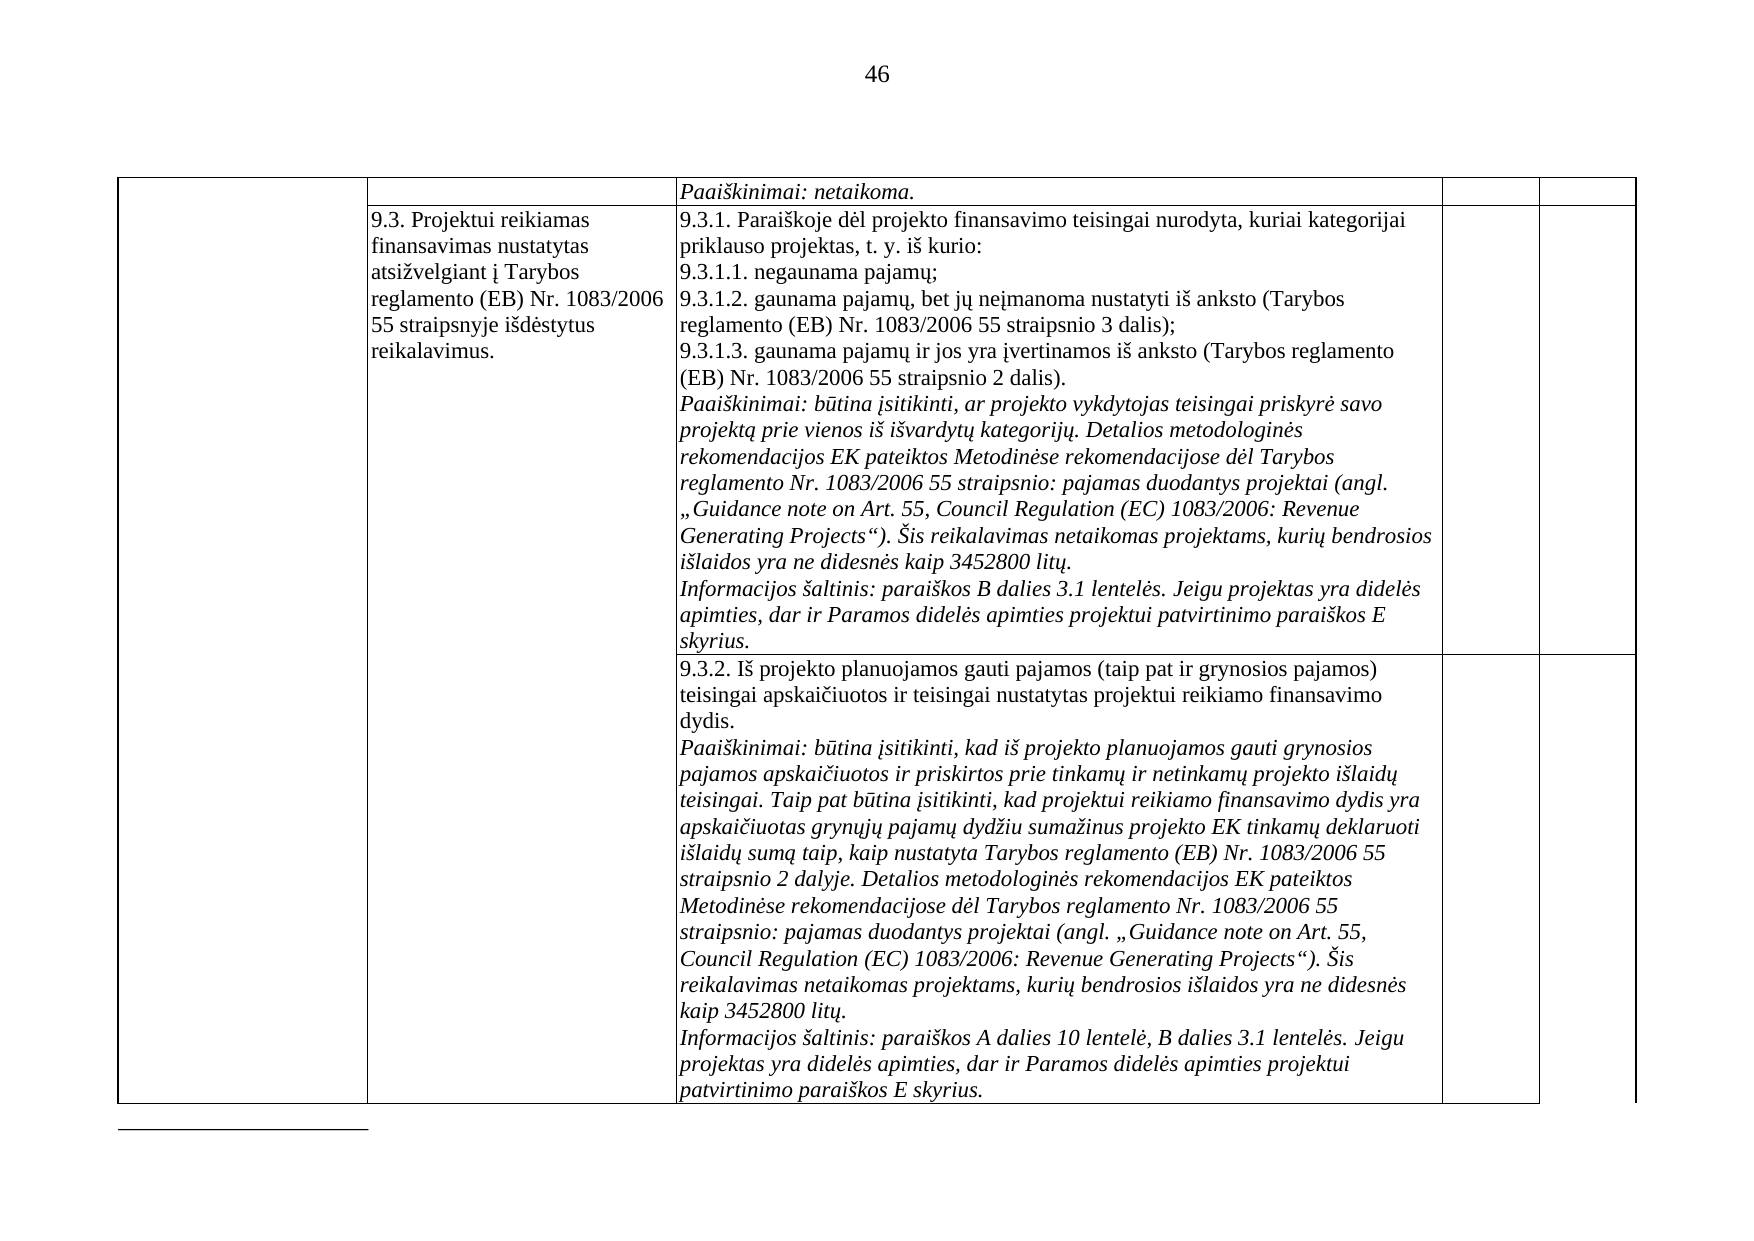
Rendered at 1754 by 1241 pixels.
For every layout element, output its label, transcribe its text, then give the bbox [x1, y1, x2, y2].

text ____________________ [118, 1104, 1636, 1132]
table_cell 9.3.1. Paraiškoje dėl projekto finansavimo teisingai nurodyta, kuriai kategorijai priklauso projektas, t. y. iš kurio: 9.3.1.1. negaunama pajamų; 9.3.1.2. gaunama pajamų, bet jų neįmanoma nustatyti iš anksto (Tarybos reglamento (EB) Nr. 1083/2006 55 straipsnio 3 dalis); 9.3.1.3. gaunama pajamų ir jos yra įvertinamos iš anksto (Tarybos reglamento (EB) Nr. 1083/2006 55 straipsnio 2 dalis). Paaiškinimai: būtina įsitikinti, ar projekto vykdytojas teisingai priskyrė savo projektą prie vienos iš išvardytų kategorijų. Detalios metodologinės rekomendacijos EK pateiktos Metodinėse rekomendacijose dėl Tarybos reglamento Nr. 1083/2006 55 straipsnio: pajamas duodantys projektai (angl. „Guidance note on Art. 55, Council Regulation (EC) 1083/2006: Revenue Generating Projects“). Šis reikalavimas netaikomas projektams, kurių bendrosios išlaidos yra ne didesnės kaip 3452800 litų. Informacijos šaltinis: paraiškos B dalies 3.1 lentelės. Jeigu projektas yra didelės apimties, dar ir Paramos didelės apimties projektui patvirtinimo paraiškos E skyrius. [677, 206, 1442, 654]
table_cell Paaiškinimai: netaikoma. [677, 178, 1442, 204]
table_cell 9.3. Projektui reikiamas finansavimas nustatytas atsižvelgiant į Tarybos reglamento (EB) Nr. 1083/2006 55 straipsnyje išdėstytus reikalavimus. [368, 206, 676, 1103]
table_cell [119, 178, 367, 1103]
table_cell [1540, 206, 1635, 654]
table_cell [1443, 206, 1539, 654]
table_cell [1443, 655, 1539, 1103]
table_cell [1540, 178, 1635, 204]
table_cell 9.3.2. Iš projekto planuojamos gauti pajamos (taip pat ir grynosios pajamos) teisingai apskaičiuotos ir teisingai nustatytas projektui reikiamo finansavimo dydis. Paaiškinimai: būtina įsitikinti, kad iš projekto planuojamos gauti grynosios pajamos apskaičiuotos ir priskirtos prie tinkamų ir netinkamų projekto išlaidų teisingai. Taip pat būtina įsitikinti, kad projektui reikiamo finansavimo dydis yra apskaičiuotas grynųjų pajamų dydžiu sumažinus projekto EK tinkamų deklaruoti išlaidų sumą taip, kaip nustatyta Tarybos reglamento (EB) Nr. 1083/2006 55 straipsnio 2 dalyje. Detalios metodologinės rekomendacijos EK pateiktos Metodinėse rekomendacijose dėl Tarybos reglamento Nr. 1083/2006 55 straipsnio: pajamas duodantys projektai (angl. „Guidance note on Art. 55, Council Regulation (EC) 1083/2006: Revenue Generating Projects“). Šis reikalavimas netaikomas projektams, kurių bendrosios išlaidos yra ne didesnės kaip 3452800 litų. Informacijos šaltinis: paraiškos A dalies 10 lentelė, B dalies 3.1 lentelės. Jeigu projektas yra didelės apimties, dar ir Paramos didelės apimties projektui patvirtinimo paraiškos E skyrius. [677, 655, 1442, 1103]
table_cell [1443, 178, 1539, 204]
table_cell [1540, 655, 1635, 1103]
